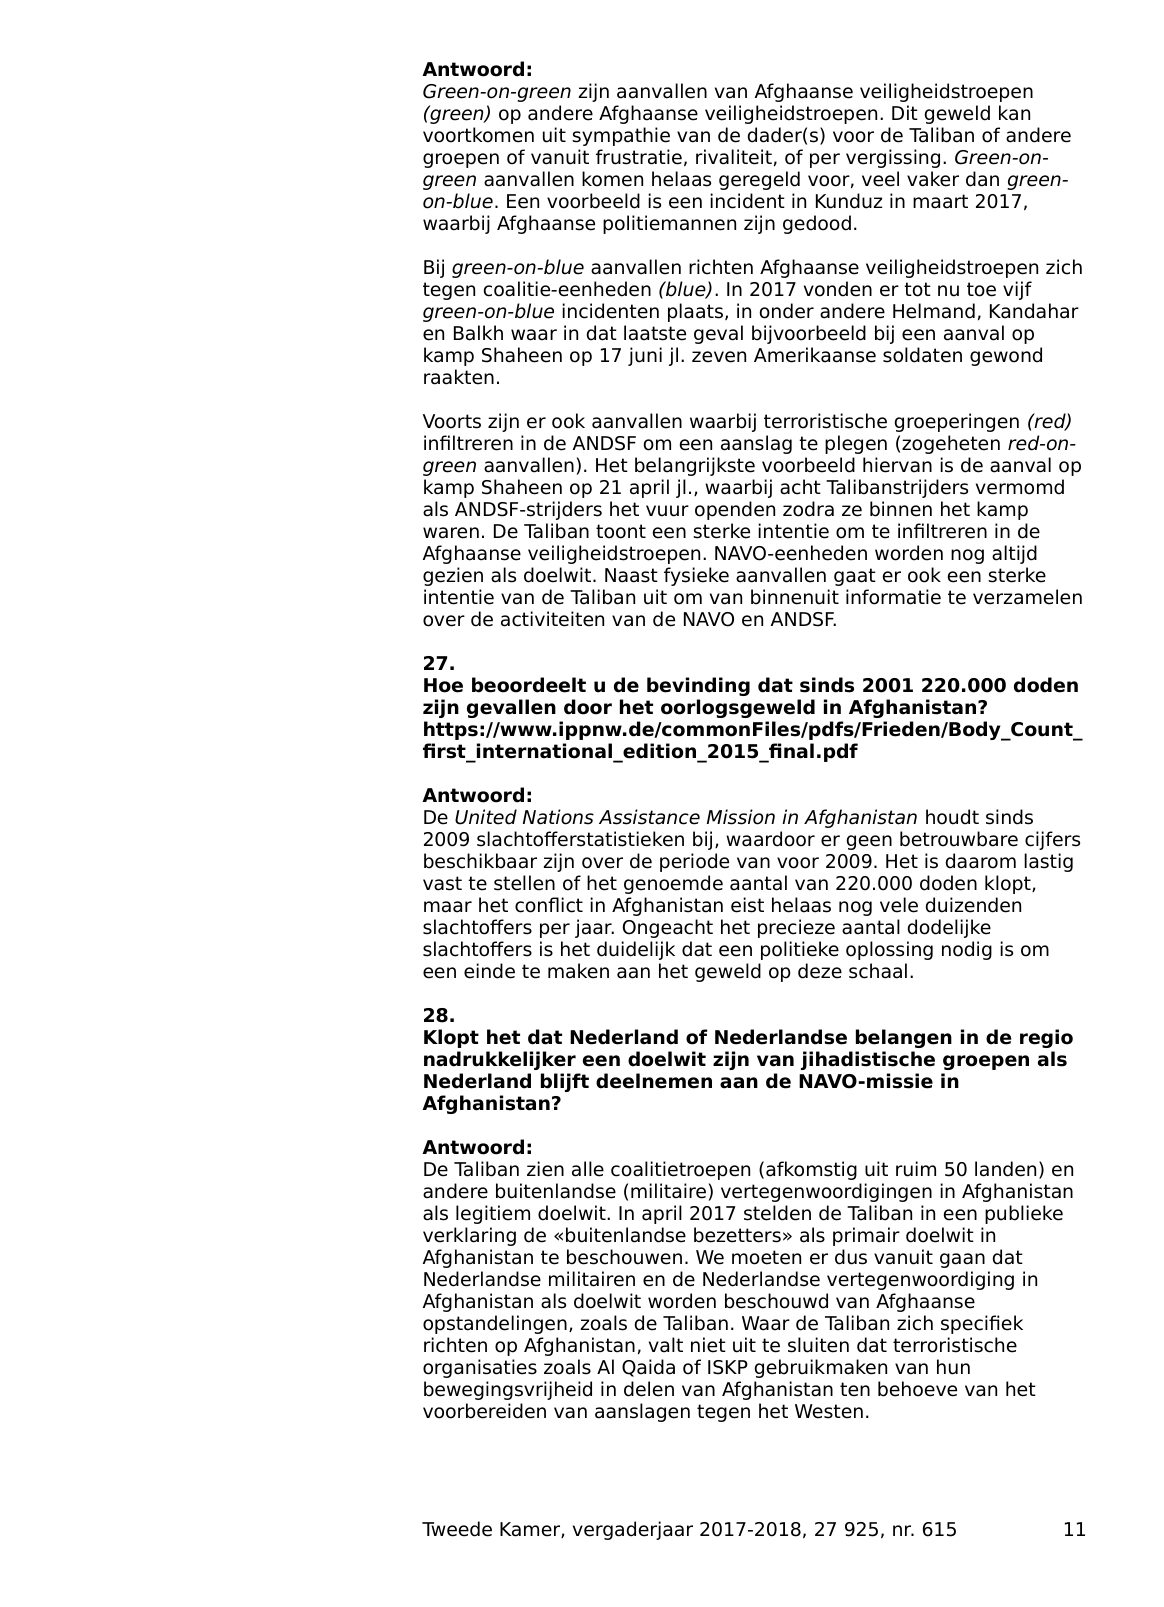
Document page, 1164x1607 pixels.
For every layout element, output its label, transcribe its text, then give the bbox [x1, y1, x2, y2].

text Voorts zijn er ook aanvallen waarbij terroristische groeperingen (red) infiltreren in de ANDSF om een aanslag te plegen (zogeheten red-on-green aanvallen). Het belangrijkste voorbeeld hiervan is de aanval op kamp Shaheen op 21 april jl., waarbij acht Talibanstrijders vermomd als ANDSF-strijders het vuur openden zodra ze binnen het kamp waren. De Taliban toont een sterke intentie om te infiltreren in de Afghaanse veiligheidstroepen. NAVO-eenheden worden nog altijd gezien als doelwit. Naast fysieke aanvallen gaat er ook een sterke intentie van de Taliban uit om van binnenuit informatie te verzamelen over de activiteiten van de NAVO en ANDSF. [422, 411, 1087, 631]
text Hoe beoordeelt u de bevinding dat sinds 2001 220.000 doden zijn gevallen door het oorlogsgeweld in Afghanistan? https://www.ippnw.de/commonFiles/pdfs/Frieden/Body_Count_first_international_edition_2015_final.pdf [422, 675, 1087, 763]
text Bij green-on-blue aanvallen richten Afghaanse veiligheidstroepen zich tegen coalitie-eenheden (blue). In 2017 vonden er tot nu toe vijf green-on-blue incidenten plaats, in onder andere Helmand, Kandahar en Balkh waar in dat laatste geval bijvoorbeeld bij een aanval op kamp Shaheen op 17 juni jl. zeven Amerikaanse soldaten gewond raakten. [422, 257, 1087, 389]
text Klopt het dat Nederland of Nederlandse belangen in de regio nadrukkelijker een doelwit zijn van jihadistische groepen als Nederland blijft deelnemen aan de NAVO-missie in Afghanistan? [422, 1027, 1087, 1115]
text 28. [422, 1005, 1087, 1027]
text 27. [422, 653, 1087, 675]
text De United Nations Assistance Mission in Afghanistan houdt sinds 2009 slachtofferstatistieken bij, waardoor er geen betrouwbare cijfers beschikbaar zijn over de periode van voor 2009. Het is daarom lastig vast te stellen of het genoemde aantal van 220.000 doden klopt, maar het conflict in Afghanistan eist helaas nog vele duizenden slachtoffers per jaar. Ongeacht het precieze aantal dodelijke slachtoffers is het duidelijk dat een politieke oplossing nodig is om een einde te maken aan het geweld op deze schaal. [422, 807, 1087, 983]
text Antwoord: [422, 785, 1087, 807]
text Antwoord: [422, 59, 1087, 81]
text Green-on-green zijn aanvallen van Afghaanse veiligheidstroepen (green) op andere Afghaanse veiligheidstroepen. Dit geweld kan voortkomen uit sympathie van de dader(s) voor de Taliban of andere groepen of vanuit frustratie, rivaliteit, of per vergissing. Green-on-green aanvallen komen helaas geregeld voor, veel vaker dan green-on-blue. Een voorbeeld is een incident in Kunduz in maart 2017, waarbij Afghaanse politiemannen zijn gedood. [422, 81, 1087, 235]
text Antwoord: [422, 1137, 1087, 1159]
text De Taliban zien alle coalitietroepen (afkomstig uit ruim 50 landen) en andere buitenlandse (militaire) vertegenwoordigingen in Afghanistan als legitiem doelwit. In april 2017 stelden de Taliban in een publieke verklaring de «buitenlandse bezetters» als primair doelwit in Afghanistan te beschouwen. We moeten er dus vanuit gaan dat Nederlandse militairen en de Nederlandse vertegenwoordiging in Afghanistan als doelwit worden beschouwd van Afghaanse opstandelingen, zoals de Taliban. Waar de Taliban zich specifiek richten op Afghanistan, valt niet uit te sluiten dat terroristische organisaties zoals Al Qaida of ISKP gebruikmaken van hun bewegingsvrijheid in delen van Afghanistan ten behoeve van het voorbereiden van aanslagen tegen het Westen. [422, 1159, 1087, 1423]
